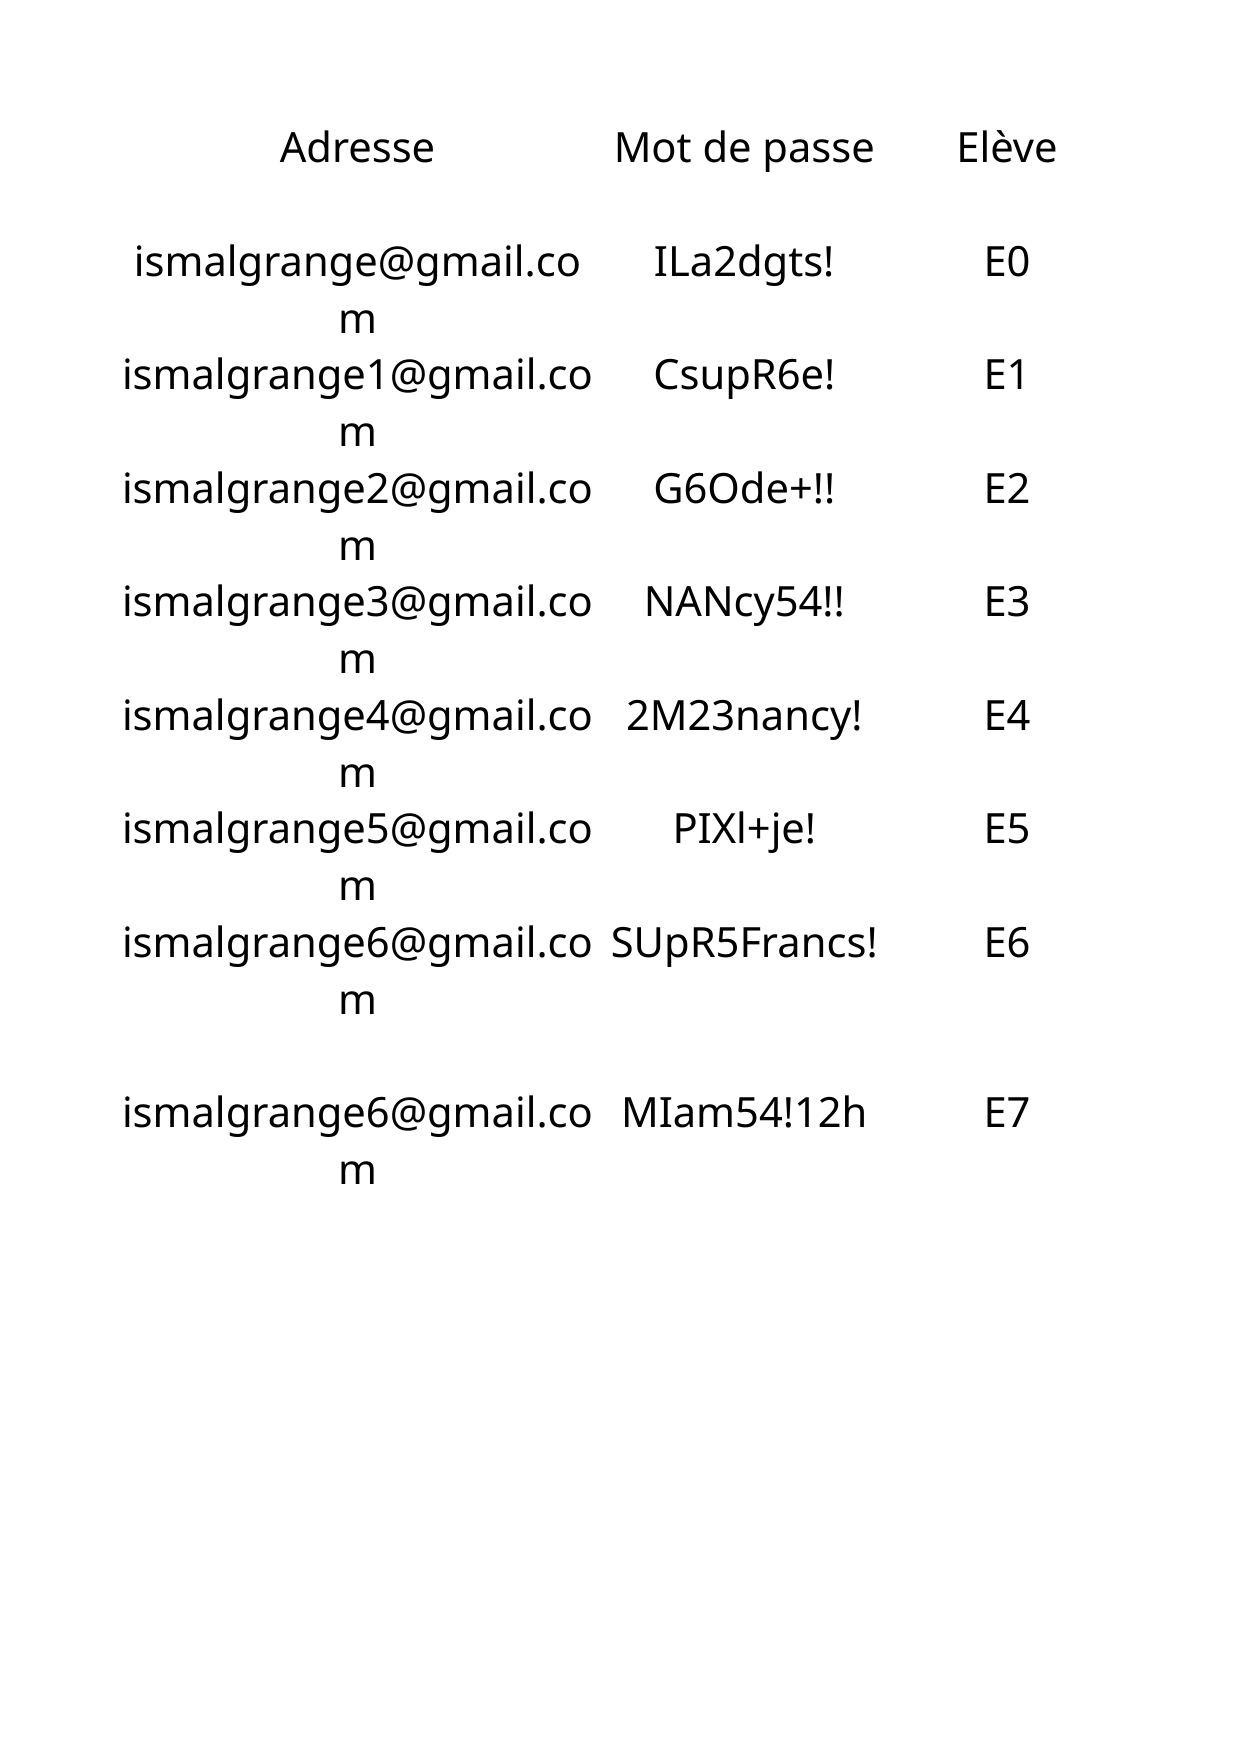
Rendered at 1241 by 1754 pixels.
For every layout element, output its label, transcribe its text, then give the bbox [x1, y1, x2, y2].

table_cell ismalgrange1@gmail.com [118, 345, 597, 459]
table_cell PIXl+je! [597, 799, 891, 913]
table_cell 2M23nancy! [597, 686, 891, 799]
table_cell MIam54!12h [597, 1083, 891, 1197]
table_cell E2 [891, 459, 1122, 572]
table_cell CsupR6e! [597, 345, 891, 459]
table_cell ismalgrange6@gmail.com [118, 1083, 597, 1197]
table_cell E0 [891, 232, 1122, 345]
table_cell ismalgrange4@gmail.com [118, 686, 597, 799]
table_cell ismalgrange3@gmail.com [118, 572, 597, 686]
table_cell E4 [891, 686, 1122, 799]
table_cell ismalgrange2@gmail.com [118, 459, 597, 572]
table_cell E1 [891, 345, 1122, 459]
table_cell ILa2dgts! [597, 232, 891, 345]
table_cell E5 [891, 799, 1122, 913]
table_cell G6Ode+!! [597, 459, 891, 572]
table_header Elève [891, 118, 1122, 232]
table_cell E7 [891, 1083, 1122, 1197]
table_cell E3 [891, 572, 1122, 686]
table_header Adresse [118, 118, 597, 232]
table_header Mot de passe [597, 118, 891, 232]
table_cell ismalgrange@gmail.com [118, 232, 597, 345]
table_cell SUpR5Francs! [597, 913, 891, 1083]
table_cell ismalgrange5@gmail.com [118, 799, 597, 913]
table_cell NANcy54!! [597, 572, 891, 686]
table_cell ismalgrange6@gmail.com [118, 913, 597, 1083]
table_cell E6 [891, 913, 1122, 1083]
